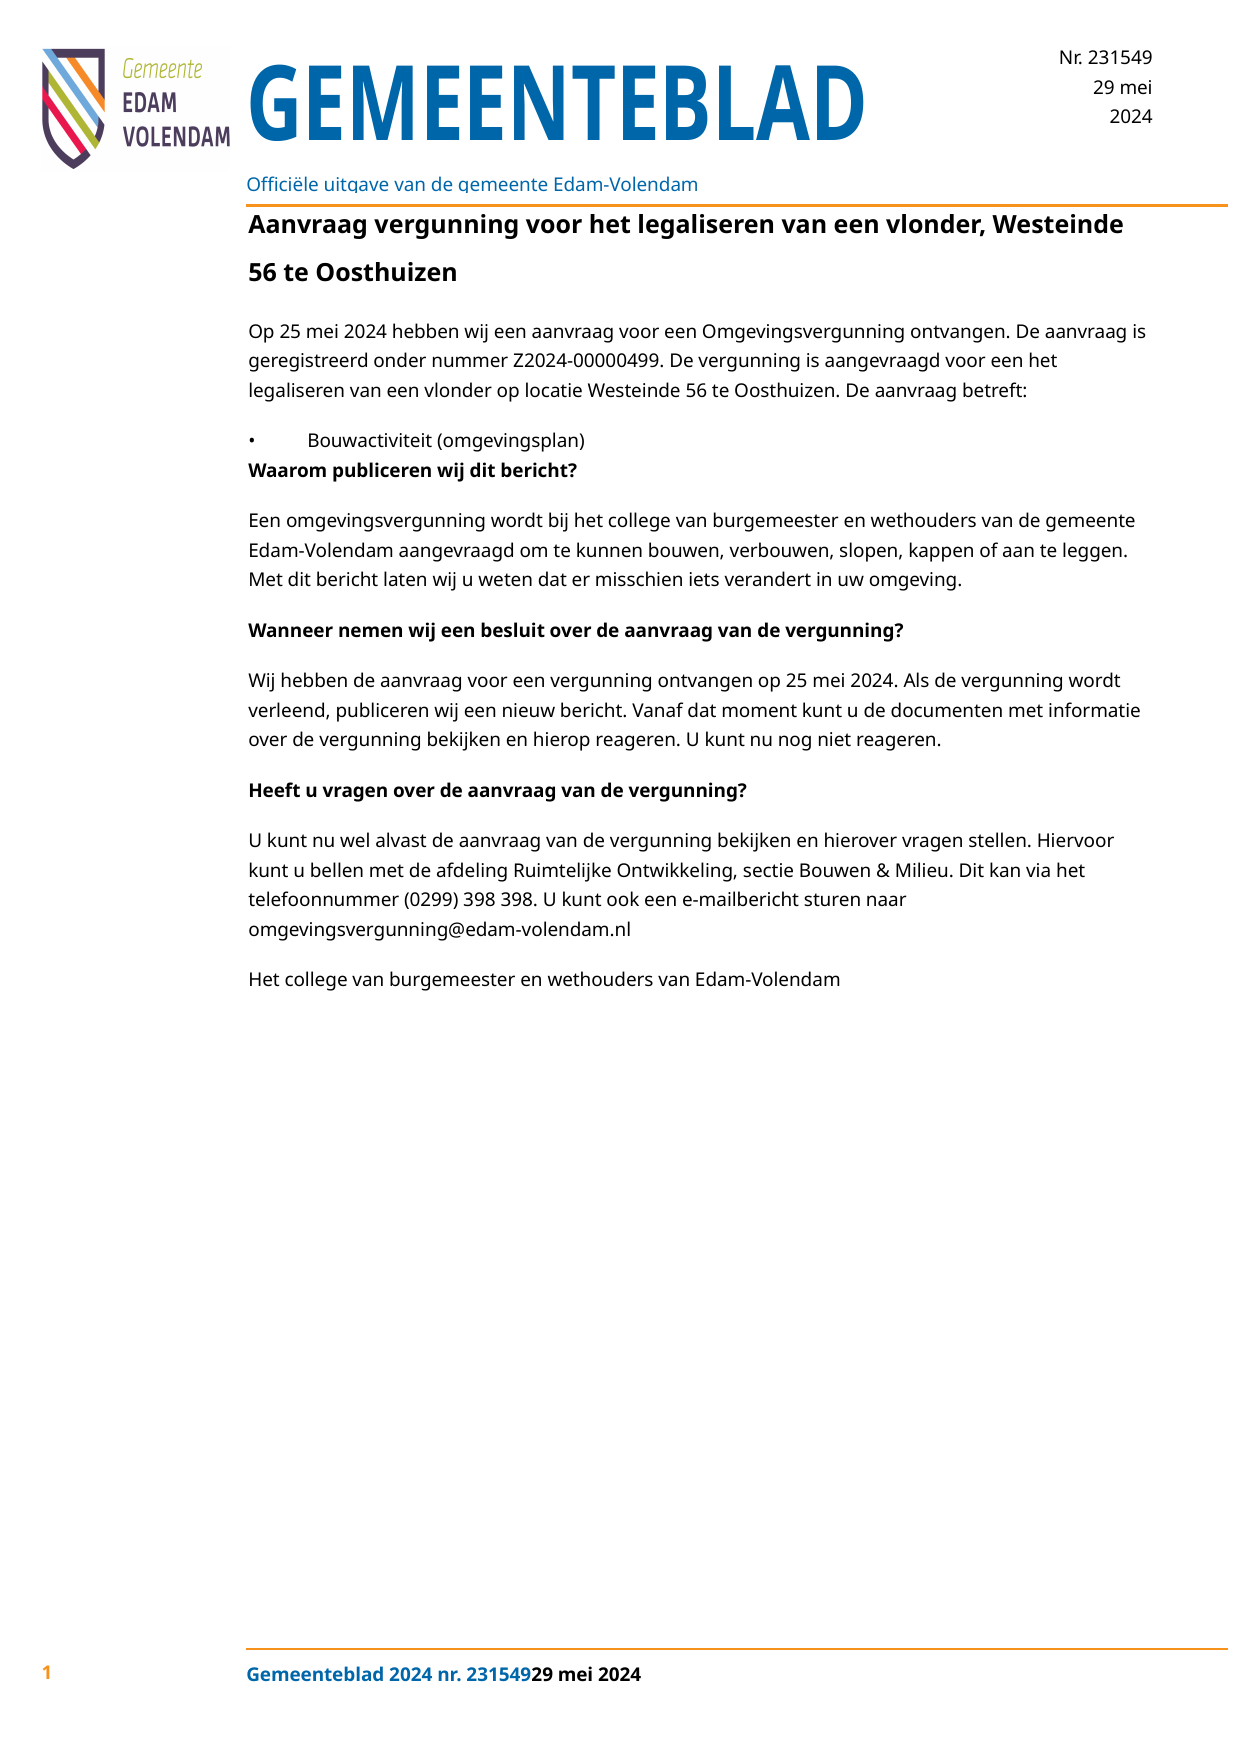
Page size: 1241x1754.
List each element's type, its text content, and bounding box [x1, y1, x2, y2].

text Wanneer nemen wij een besluit over de aanvraag van de vergunning? [248, 617, 1152, 643]
text Aanvraag vergunning voor het legaliseren van een vlonder, Westeinde 56 te Oosthuizen [248, 207, 1152, 288]
list Bouwactiviteit (omgevingsplan) [248, 427, 1152, 453]
text Heeft u vragen over de aanvraag van de vergunning? [248, 777, 1152, 803]
text Op 25 mei 2024 hebben wij een aanvraag voor een Omgevingsvergunning ontvangen. De aanvraag is geregistreerd onder nummer Z2024-00000499. De vergunning is aangevraagd voor een het legaliseren van een vlonder op locatie Westeinde 56 te Oosthuizen. De aanvraag betreft: [248, 318, 1152, 403]
picture [41, 47, 231, 172]
text Het college van burgemeester en wethouders van Edam-Volendam [248, 967, 1152, 992]
text Waarom publiceren wij dit bericht? [248, 457, 1152, 483]
text U kunt nu wel alvast de aanvraag van de vergunning bekijken en hierover vragen stellen. Hiervoor kunt u bellen met de afdeling Ruimtelijke Ontwikkeling, sectie Bouwen & Milieu. Dit kan via het telefoonnummer (0299) 398 398. U kunt ook een e-mailbericht sturen naar omgevingsvergunning@edam-volendam.nl [248, 827, 1152, 942]
text Wij hebben de aanvraag voor een vergunning ontvangen op 25 mei 2024. Als de vergunning wordt verleend, publiceren wij een nieuw bericht. Vanaf dat moment kunt u de documenten met informatie over de vergunning bekijken en hierop reageren. U kunt nu nog niet reageren. [248, 667, 1152, 752]
text Een omgevingsvergunning wordt bij het college van burgemeester en wethouders van de gemeente Edam-Volendam aangevraagd om te kunnen bouwen, verbouwen, slopen, kappen of aan te leggen. Met dit bericht laten wij u weten dat er misschien iets verandert in uw omgeving. [248, 507, 1152, 592]
